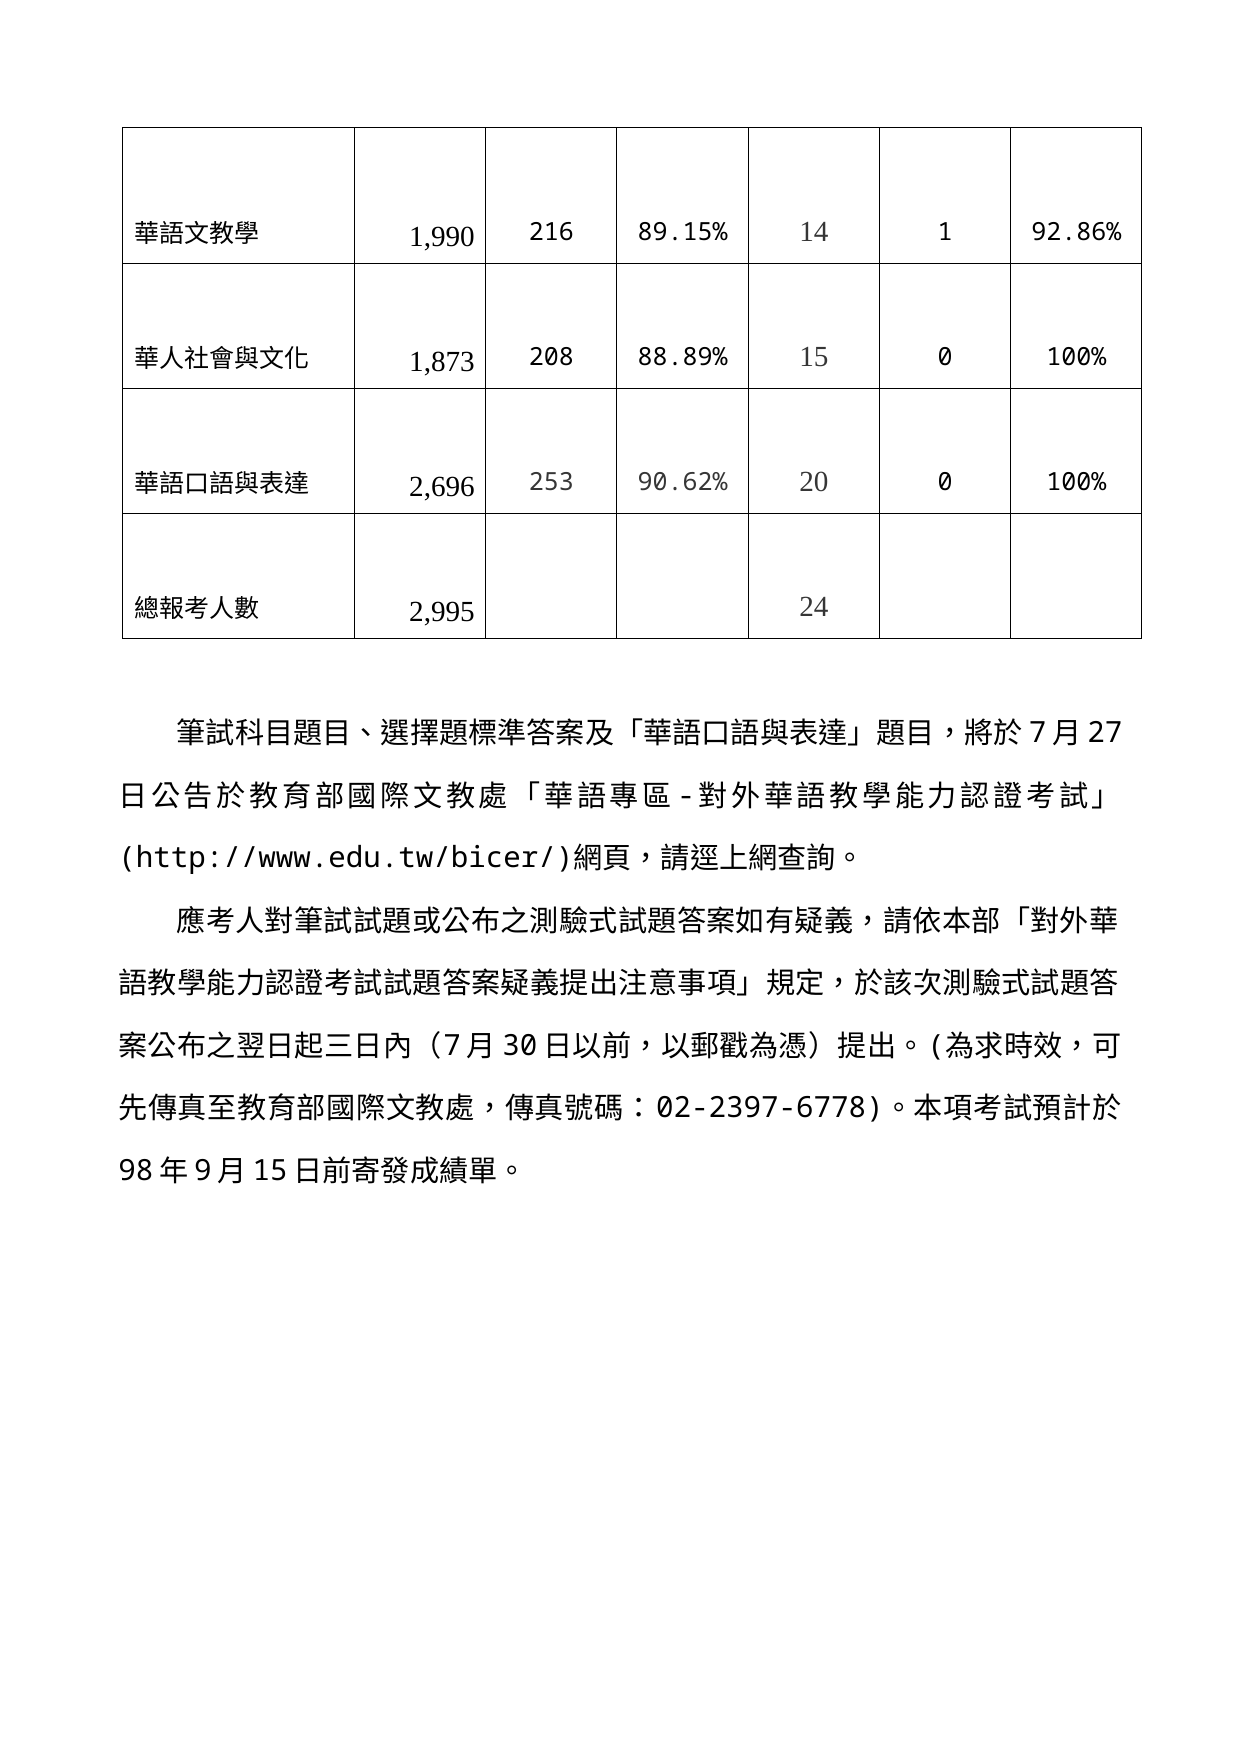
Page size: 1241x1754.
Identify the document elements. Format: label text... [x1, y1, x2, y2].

table_cell [486, 514, 616, 637]
table_cell 100% [1011, 264, 1141, 387]
table_cell 1 [880, 128, 1010, 262]
table_cell 華人社會與文化 [123, 264, 354, 387]
table_cell [617, 514, 748, 637]
table_cell 208 [486, 264, 616, 387]
table_cell 華語口語與表達 [123, 389, 354, 512]
table_cell [880, 514, 1010, 637]
table_cell 1,990 [355, 128, 485, 262]
text 筆試科目題目、選擇題標準答案及「華語口語與表達」題目，將於7月27日公告於教育部國際文教處「華語專區-對外華語教學能力認證考試」(http://www.edu.tw/bicer/)網頁，請逕上網查詢。 [118, 689, 1122, 877]
table_cell 0 [880, 264, 1010, 387]
table_cell 2,696 [355, 389, 485, 512]
table_cell 2,995 [355, 514, 485, 637]
table_cell 20 [749, 389, 879, 512]
table_cell 1,873 [355, 264, 485, 387]
table_cell 90.62% [617, 389, 748, 512]
text 應考人對筆試試題或公布之測驗式試題答案如有疑義，請依本部「對外華語教學能力認證考試試題答案疑義提出注意事項」規定，於該次測驗式試題答案公布之翌日起三日內（7月30日以前，以郵戳為憑）提出。(為求時效，可先傳真至教育部國際文教處，傳真號碼：02-2397-6778)。本項考試預計於98年9月15日前寄發成績單。 [118, 877, 1122, 1189]
table_cell 216 [486, 128, 616, 262]
table_cell [1011, 514, 1141, 637]
table_cell 華語文教學 [123, 128, 354, 262]
table_cell 88.89% [617, 264, 748, 387]
table_cell 總報考人數 [123, 514, 354, 637]
table_cell 24 [749, 514, 879, 637]
table_cell 92.86% [1011, 128, 1141, 262]
table_cell 253 [486, 389, 616, 512]
table_cell 15 [749, 264, 879, 387]
table_cell 89.15% [617, 128, 748, 262]
table_cell 100% [1011, 389, 1141, 512]
table_cell 14 [749, 128, 879, 262]
table_cell 0 [880, 389, 1010, 512]
